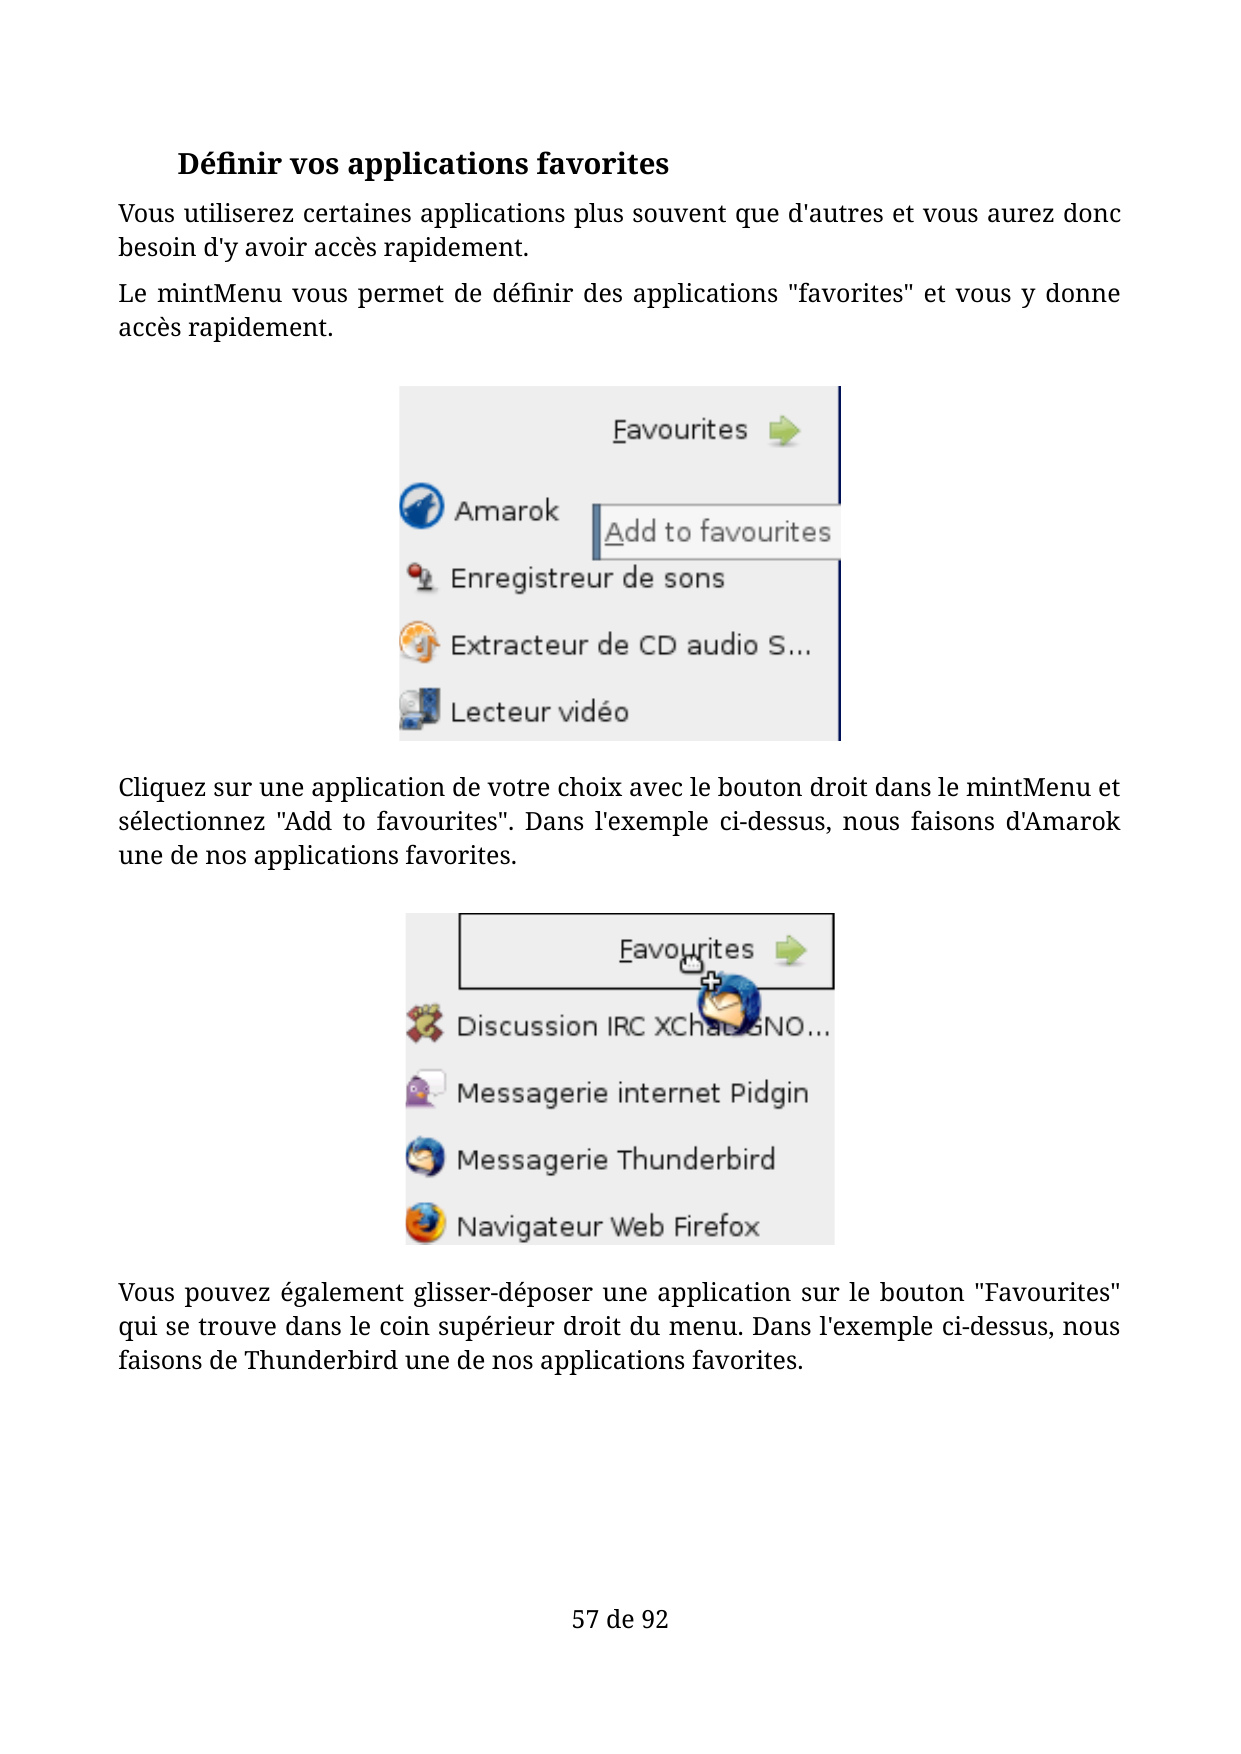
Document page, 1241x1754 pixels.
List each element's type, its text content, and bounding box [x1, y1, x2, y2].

subtitle Définir vos applications favorites [177, 143, 1122, 183]
text Vous pouvez également glisser-déposer une application sur le bouton "Favourites" qui se trouve dans le coin supérieur droit du menu. Dans l'exemple ci-dessus, nous faisons de Thunderbird une de nos applications favorites. [118, 884, 1122, 1377]
text Le mintMenu vous permet de définir des applications "favorites" et vous y donne accès rapidement. [118, 276, 1122, 344]
text Cliquez sur une application de votre choix avec le bouton droit dans le mintMenu et sélectionnez "Add to favourites". Dans l'exemple ci-dessus, nous faisons d'Amarok une de nos applications favorites. [118, 357, 1122, 872]
text Vous utiliserez certaines applications plus souvent que d'autres et vous aurez donc besoin d'y avoir accès rapidement. [118, 195, 1122, 263]
picture [405, 913, 835, 1245]
picture [399, 386, 841, 741]
